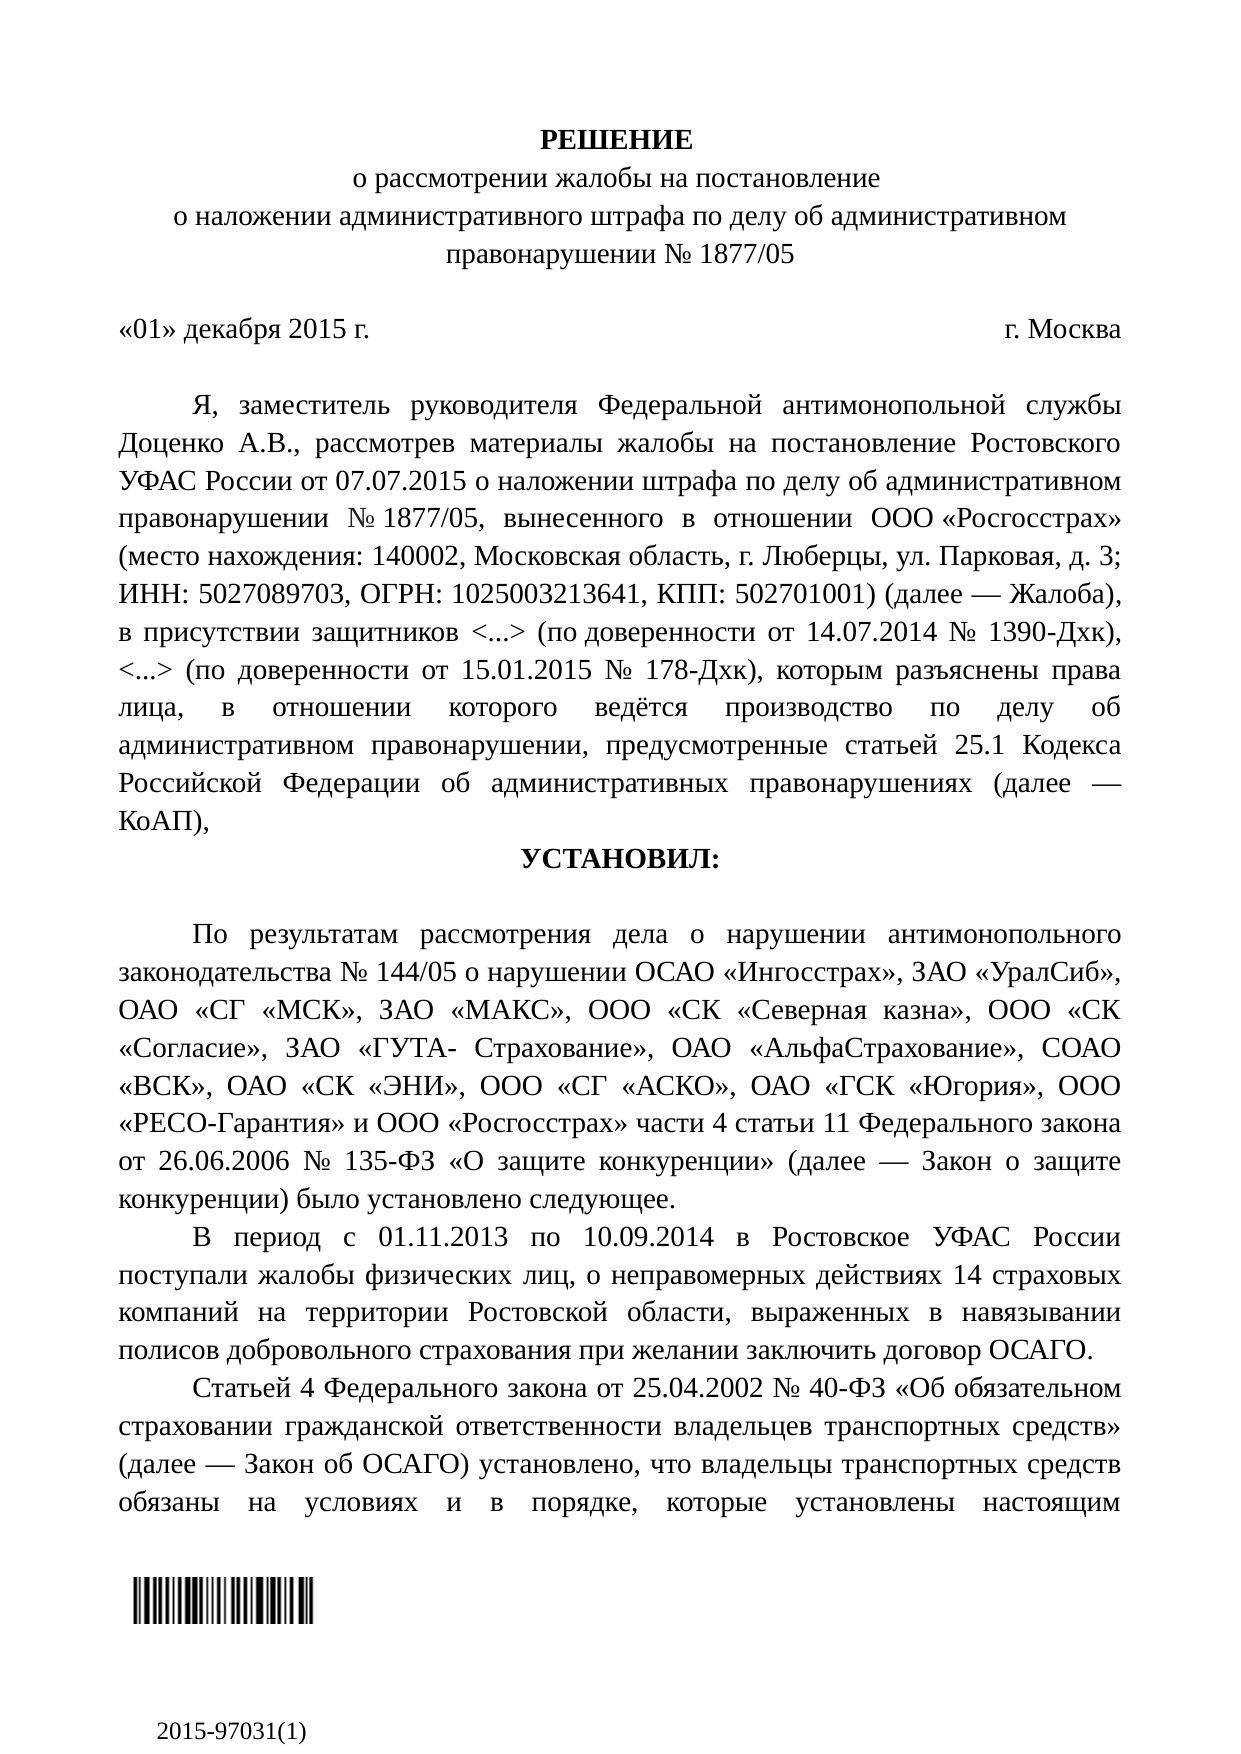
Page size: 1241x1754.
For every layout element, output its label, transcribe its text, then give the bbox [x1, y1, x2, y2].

text В период с 01.11.2013 по 10.09.2014 в Ростовское УФАС России поступали жалобы физических лиц, о неправомерных действиях 14 страховых компаний на территории Ростовской области, выраженных в навязывании полисов добровольного страхования при желании заключить договор ОСАГО. [118, 1215, 1122, 1366]
text УСТАНОВИЛ: [118, 837, 1122, 874]
text о рассмотрении жалобы на постановление [118, 156, 1122, 194]
text Я, заместитель руководителя Федеральной антимонопольной службы Доценко А.В., рассмотрев материалы жалобы на постановление Ростовского УФАС России от 07.07.2015 о наложении штрафа по делу об административном правонарушении № 1877/05, вынесенного в отношении ООО «Росгосстрах» (место нахождения: 140002, Московская область, г. Люберцы, ул. Парковая, д. 3; ИНН: 5027089703, ОГРН: 1025003213641, КПП: 502701001) (далее — Жалоба), в присутствии защитников <...> (по доверенности от 14.07.2014 № 1390‑Дхк), <...> (по доверенности от 15.01.2015 № 178-Дхк), которым разъяснены права лица, в отношении которого ведётся производство по делу об административном правонарушении, предусмотренные статьей 25.1 Кодекса Российской Федерации об административных правонарушениях (далее — КоАП), [118, 383, 1122, 837]
picture [118, 1577, 331, 1624]
text о наложении административного штрафа по делу об административном правонарушении № 1877/05 [118, 194, 1122, 269]
text Статьей 4 Федерального закона от 25.04.2002 № 40-ФЗ «Об обязательном страховании гражданской ответственности владельцев транспортных средств» (далее — Закон об ОСАГО) установлено, что владельцы транспортных средств обязаны на условиях и в порядке, которые установлены настоящим [118, 1366, 1122, 1517]
text «01» декабря 2015 г. г. Москва [118, 307, 1122, 345]
text По результатам рассмотрения дела о нарушении антимонопольного законодательства № 144/05 о нарушении ОСАО «Ингосстрах», ЗАО «УралСиб», ОАО «СГ «МСК», ЗАО «МАКС», ООО «СК «Северная казна», ООО «СК «Согласие», ЗАО «ГУТА- Страхование», ОАО «АльфаСтрахование», СОАО «ВСК», ОАО «СК «ЭНИ», ООО «СГ «АСКО», ОАО «ГСК «Югория», ООО «РЕСО-Гарантия» и ООО «Росгосстрах» части 4 статьи 11 Федерального закона от 26.06.2006 № 135-ФЗ «О защите конкуренции» (далее — Закон о защите конкуренции) было установлено следующее. [118, 912, 1122, 1215]
text РЕШЕНИЕ [118, 118, 1122, 156]
